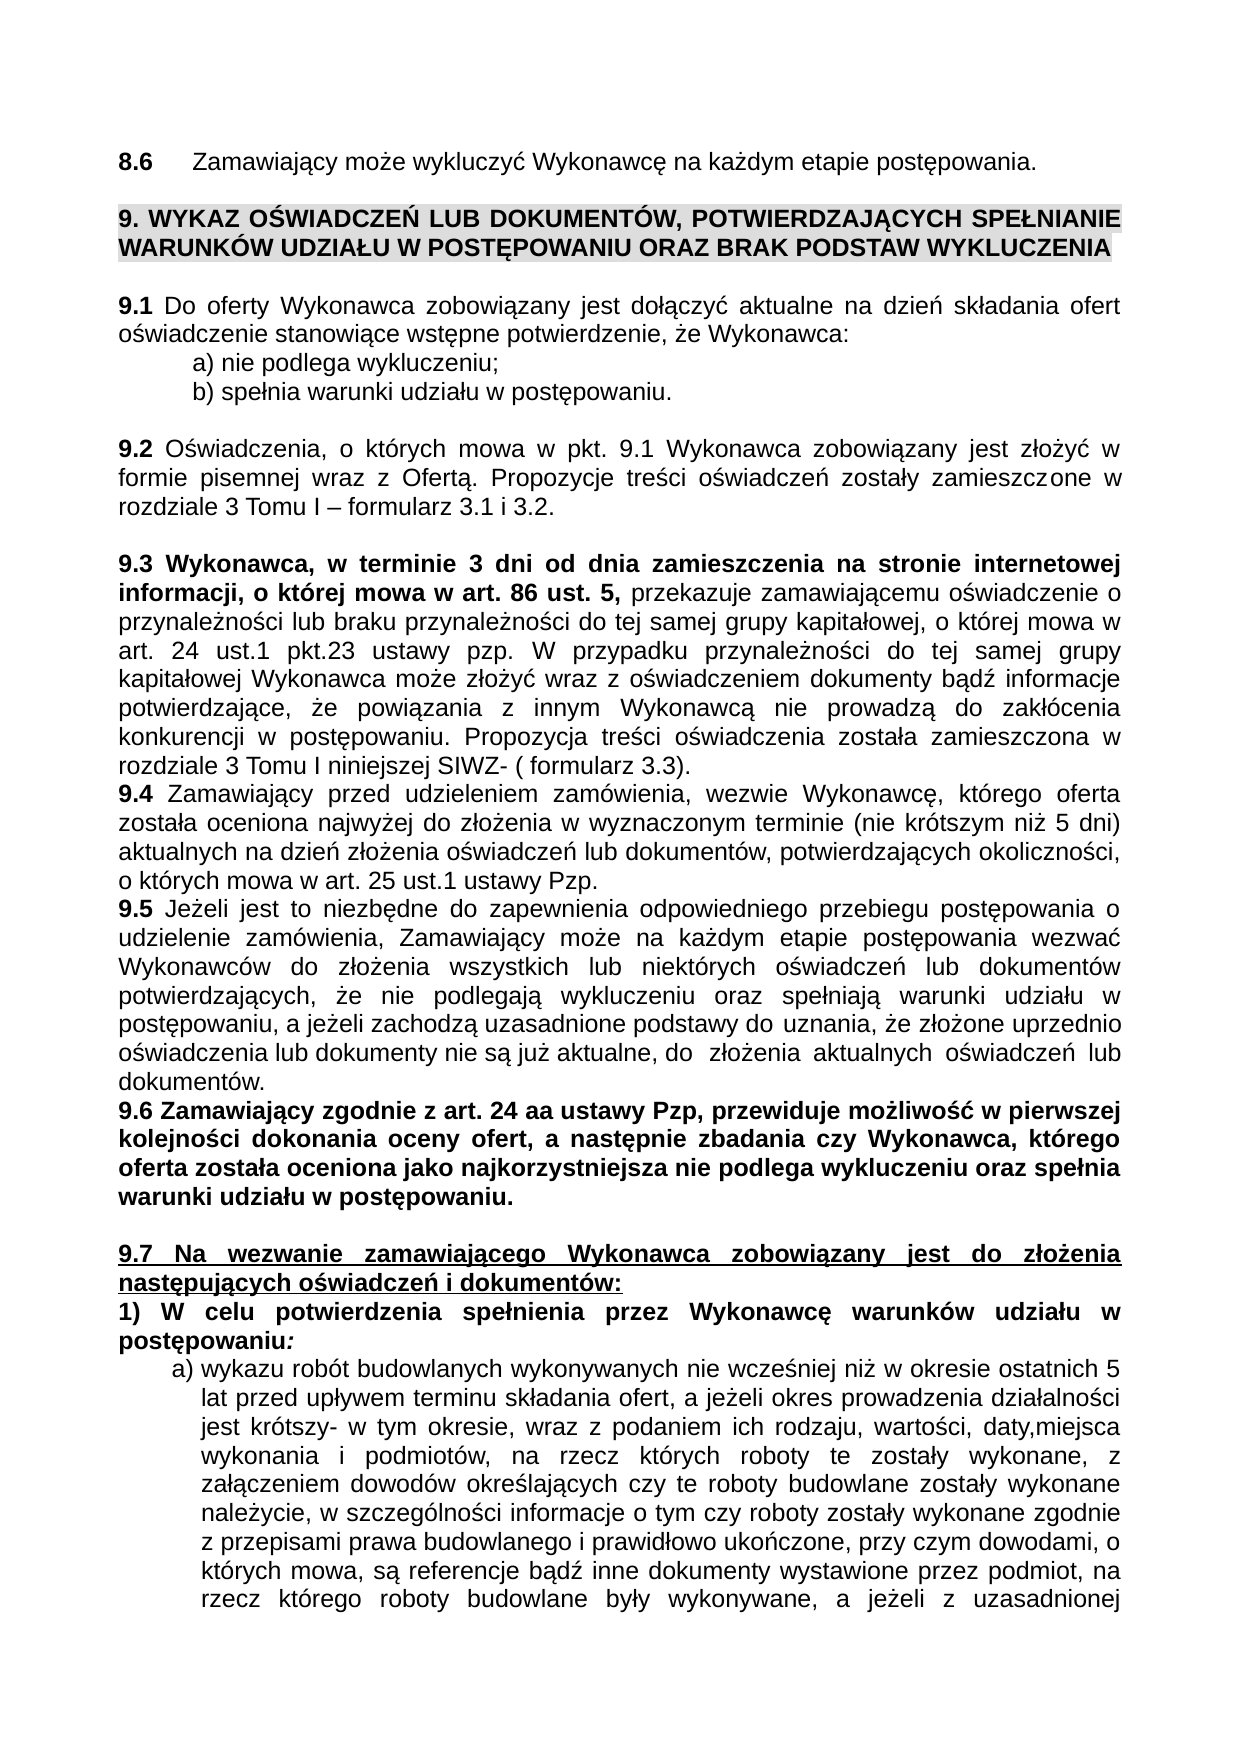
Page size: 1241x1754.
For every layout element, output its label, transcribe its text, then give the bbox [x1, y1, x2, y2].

text 9.5 Jeżeli jest to niezbędne do zapewnienia odpowiedniego przebiegu postępowania o udzielenie zamówienia, Zamawiający może na każdym etapie postępowania wezwać Wykonawców do złożenia wszystkich lub niektórych oświadczeń lub dokumentów potwierdzających, że nie podlegają wykluczeniu oraz spełniają warunki udziału w postępowaniu, a jeżeli zachodzą uzasadnione podstawy do uznania, że złożone uprzednio oświadczenia lub dokumenty nie są już aktualne, do złożenia aktualnych oświadczeń lub dokumentów. [118, 894, 1122, 1096]
text 9.7 Na wezwanie zamawiającego Wykonawca zobowiązany jest do złożenia [118, 1239, 1122, 1264]
text następujących oświadczeń i dokumentów: [118, 1266, 1122, 1297]
text 9. WYKAZ OŚWIADCZEŃ LUB DOKUMENTÓW, POTWIERDZAJĄCYCH SPEŁNIANIE WARUNKÓW UDZIAŁU W POSTĘPOWANIU ORAZ BRAK PODSTAW WYKLUCZENIA [118, 204, 1122, 262]
list wykazu robót budowlanych wykonywanych nie wcześniej niż w okresie ostatnich 5 lat przed upływem terminu składania ofert, a jeżeli okres prowadzenia działalności jest krótszy- w tym okresie, wraz z podaniem ich rodzaju, wartości, daty,miejsca wykonania i podmiotów, na rzecz których roboty te zostały wykonane, z załączeniem dowodów określających czy te roboty budowlane zostały wykonane należycie, w szczególności informacje o tym czy roboty zostały wykonane zgodnie z przepisami prawa budowlanego i prawidłowo ukończone, przy czym dowodami, o których mowa, są referencje bądź inne dokumenty wystawione przez podmiot, na rzecz którego roboty budowlane były wykonywane, a jeżeli z uzasadnionej [171, 1354, 1122, 1613]
text 9.1 Do oferty Wykonawca zobowiązany jest dołączyć aktualne na dzień składania ofert oświadczenie stanowiące wstępne potwierdzenie, że Wykonawca: [118, 291, 1122, 348]
text 9.6 Zamawiający zgodnie z art. 24 aa ustawy Pzp, przewiduje możliwość w pierwszej kolejności dokonania oceny ofert, a następnie zbadania czy Wykonawca, którego oferta została oceniona jako najkorzystniejsza nie podlega wykluczeniu oraz spełnia warunki udziału w postępowaniu. [118, 1096, 1122, 1211]
list 8.6 Zamawiający może wykluczyć Wykonawcę na każdym etapie postępowania. [118, 147, 1122, 176]
text a) nie podlega wykluczeniu; [118, 348, 1122, 377]
text 9.2 Oświadczenia, o których mowa w pkt. 9.1 Wykonawca zobowiązany jest złożyć w formie pisemnej wraz z Ofertą. Propozycje treści oświadczeń zostały zamieszczone w rozdziale 3 Tomu I – formularz 3.1 i 3.2. [118, 434, 1122, 521]
text b) spełnia warunki udziału w postępowaniu. [118, 377, 1122, 406]
text 1) W celu potwierdzenia spełnienia przez Wykonawcę warunków udziału w postępowaniu: [118, 1297, 1122, 1354]
text 9.4 Zamawiający przed udzieleniem zamówienia, wezwie Wykonawcę, którego oferta została oceniona najwyżej do złożenia w wyznaczonym terminie (nie krótszym niż 5 dni) aktualnych na dzień złożenia oświadczeń lub dokumentów, potwierdzających okoliczności, o których mowa w art. 25 ust.1 ustawy Pzp. [118, 779, 1122, 894]
text 9.3 Wykonawca, w terminie 3 dni od dnia zamieszczenia na stronie internetowej informacji, o której mowa w art. 86 ust. 5, przekazuje zamawiającemu oświadczenie o przynależności lub braku przynależności do tej samej grupy kapitałowej, o której mowa w art. 24 ust.1 pkt.23 ustawy pzp. W przypadku przynależności do tej samej grupy kapitałowej Wykonawca może złożyć wraz z oświadczeniem dokumenty bądź informacje potwierdzające, że powiązania z innym Wykonawcą nie prowadzą do zakłócenia konkurencji w postępowaniu. Propozycja treści oświadczenia została zamieszczona w rozdziale 3 Tomu I niniejszej SIWZ- ( formularz 3.3). [118, 549, 1122, 779]
